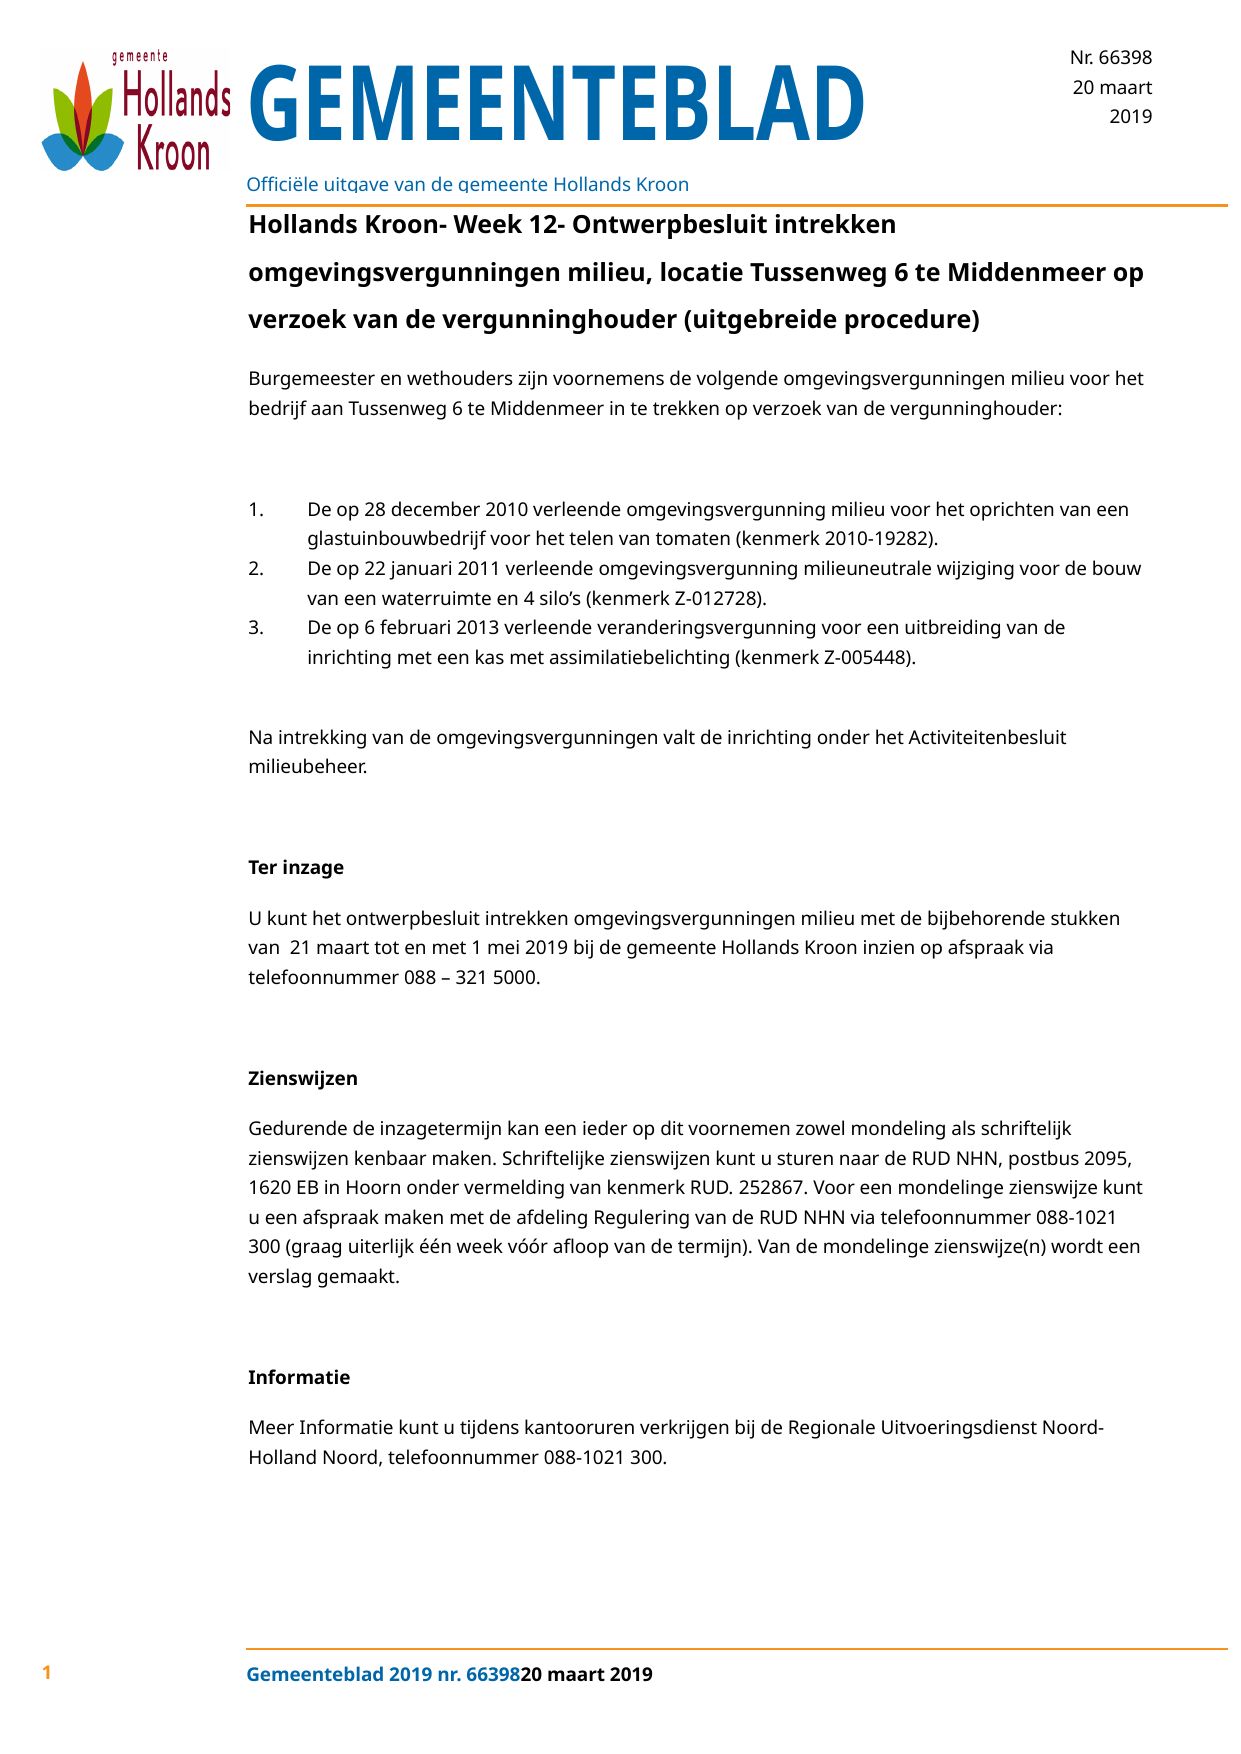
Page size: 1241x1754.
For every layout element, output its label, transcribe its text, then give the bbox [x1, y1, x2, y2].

text Meer Informatie kunt u tijdens kantooruren verkrijgen bij de Regionale Uitvoeringsdienst Noord-Holland Noord, telefoonnummer 088-1021 300. [248, 1414, 1152, 1469]
list De op 6 februari 2013 verleende veranderingsvergunning voor een uitbreiding van de inrichting met een kas met assimilatiebelichting (kenmerk Z-005448). [248, 614, 1152, 669]
text Ter inzage [248, 854, 1152, 880]
picture [41, 47, 231, 172]
text Informatie [248, 1364, 1152, 1389]
text Na intrekking van de omgevingsvergunningen valt de inrichting onder het Activiteitenbesluit milieubeheer. [248, 724, 1152, 779]
text Burgemeester en wethouders zijn voornemens de volgende omgevingsvergunningen milieu voor het bedrijf aan Tussenweg 6 te Middenmeer in te trekken op verzoek van de vergunninghouder: [248, 366, 1152, 421]
text Gedurende de inzagetermijn kan een ieder op dit voornemen zowel mondeling als schriftelijk zienswijzen kenbaar maken. Schriftelijke zienswijzen kunt u sturen naar de RUD NHN, postbus 2095, 1620 EB in Hoorn onder vermelding van kenmerk RUD. 252867. Voor een mondelinge zienswijze kunt u een afspraak maken met de afdeling Regulering van de RUD NHN via telefoonnummer 088-1021 300 (graag uiterlijk één week vóór afloop van de termijn). Van de mondelinge zienswijze(n) wordt een verslag gemaakt. [248, 1115, 1152, 1289]
text U kunt het ontwerpbesluit intrekken omgevingsvergunningen milieu met de bijbehorende stukken van 21 maart tot en met 1 mei 2019 bij de gemeente Hollands Kroon inzien op afspraak via telefoonnummer 088 – 321 5000. [248, 905, 1152, 989]
text Hollands Kroon- Week 12- Ontwerpbesluit intrekken omgevingsvergunningen milieu, locatie Tussenweg 6 te Middenmeer op verzoek van de vergunninghouder (uitgebreide procedure) [248, 207, 1152, 336]
list De op 28 december 2010 verleende omgevingsvergunning milieu voor het oprichten van een glastuinbouwbedrijf voor het telen van tomaten (kenmerk 2010-19282). [248, 496, 1152, 551]
text Zienswijzen [248, 1065, 1152, 1090]
list De op 22 januari 2011 verleende omgevingsvergunning milieuneutrale wijziging voor de bouw van een waterruimte en 4 silo’s (kenmerk Z-012728). [248, 555, 1152, 610]
